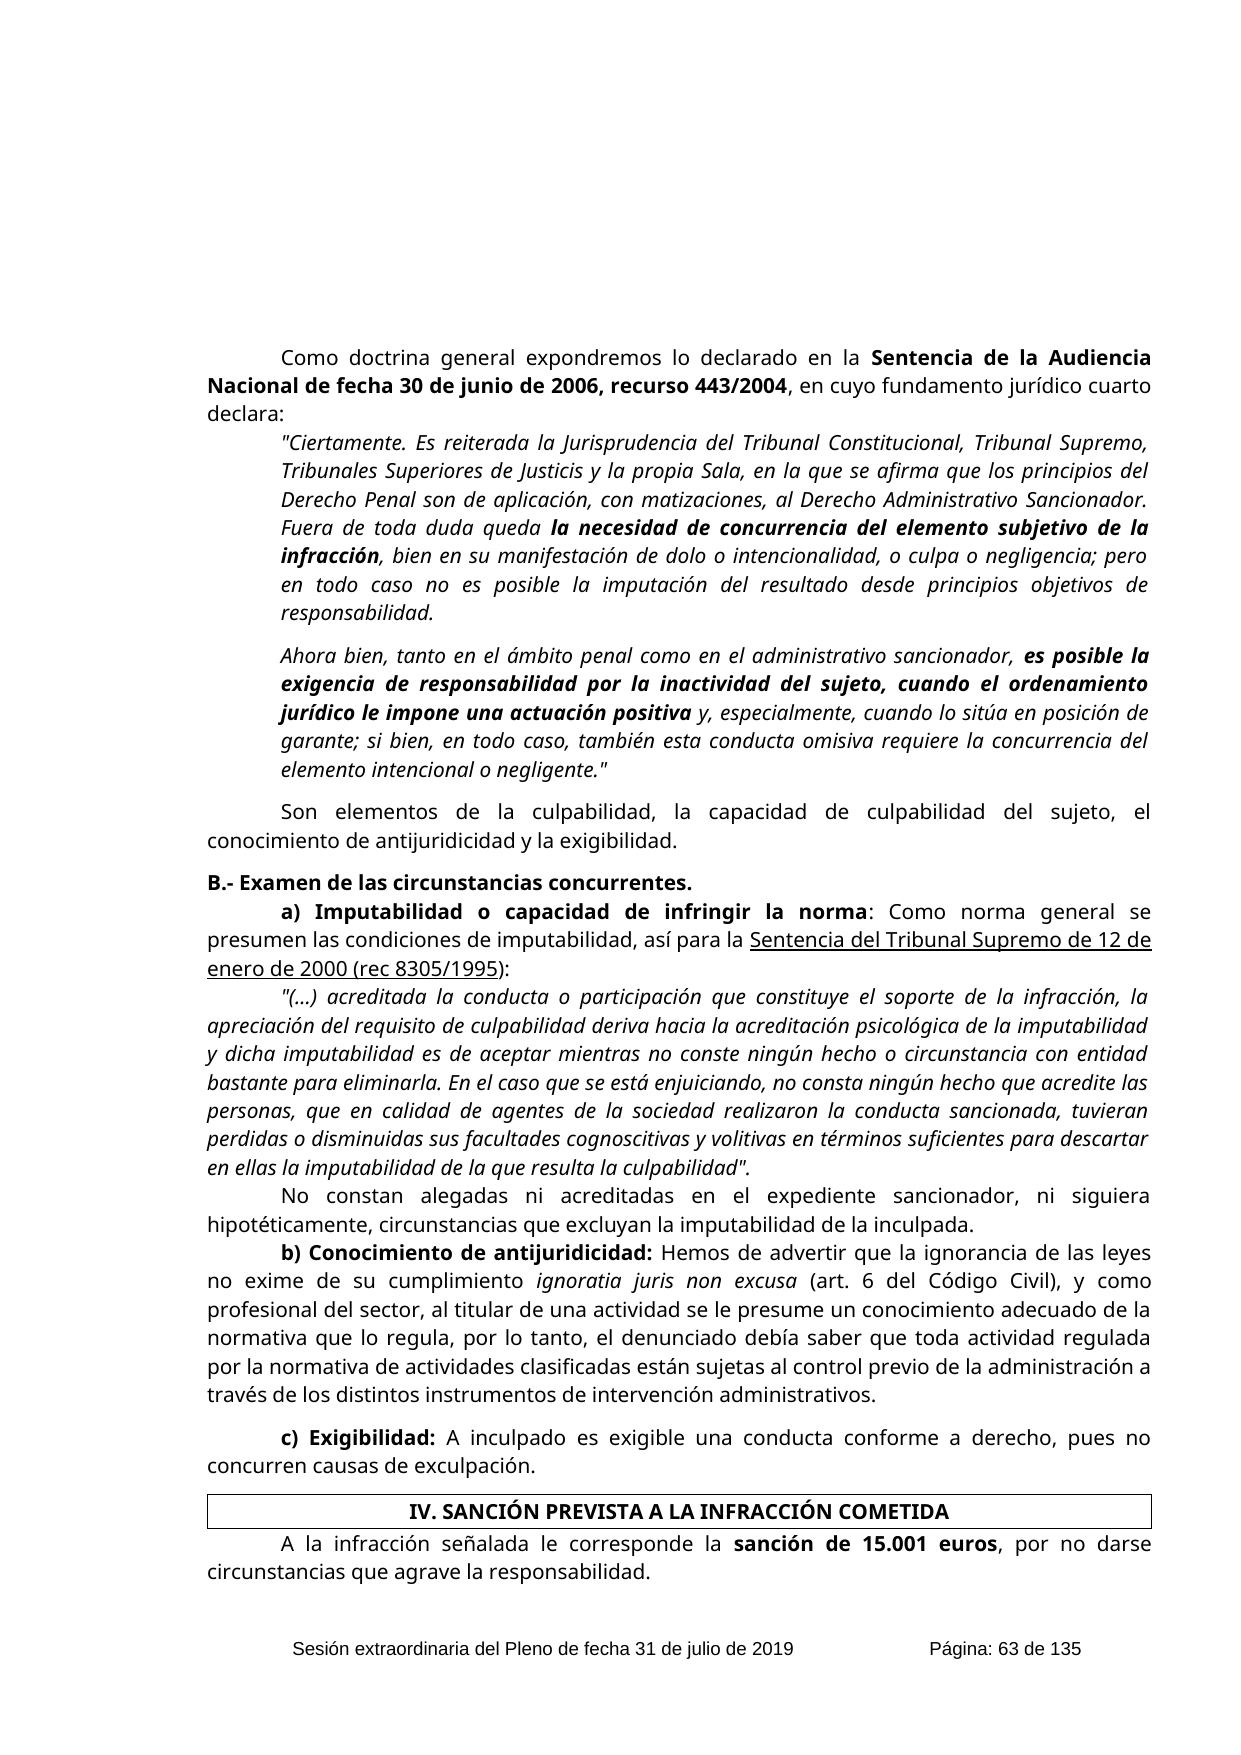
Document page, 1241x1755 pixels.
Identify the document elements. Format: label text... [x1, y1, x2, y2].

text Ahora bien, tanto en el ámbito penal como en el administrativo sancionador, es posible la exigencia de responsabilidad por la inactividad del sujeto, cuando el ordenamiento jurídico le impone una actuación positiva y, especialmente, cuando lo sitúa en posición de garante; si bien, en todo caso, también esta conducta omisiva requiere la concurrencia del elemento intencional o negligente." [281, 641, 1152, 783]
text "Ciertamente. Es reiterada la Jurisprudencia del Tribunal Constitucional, Tribunal Supremo, Tribunales Superiores de Justicis y la propia Sala, en la que se afirma que los principios del Derecho Penal son de aplicación, con matizaciones, al Derecho Administrativo Sancionador. Fuera de toda duda queda la necesidad de concurrencia del elemento subjetivo de la infracción, bien en su manifestación de dolo o intencionalidad, o culpa o negligencia; pero en todo caso no es posible la imputación del resultado desde principios objetivos de responsabilidad. [281, 428, 1152, 627]
text "(...) acreditada la conducta o participación que constituye el soporte de la infracción, la apreciación del requisito de culpabilidad deriva hacia la acreditación psicológica de la imputabilidad y dicha imputabilidad es de aceptar mientras no conste ningún hecho o circunstancia con entidad bastante para eliminarla. En el caso que se está enjuiciando, no consta ningún hecho que acredite las personas, que en calidad de agentes de la sociedad realizaron la conducta sancionada, tuvieran perdidas o disminuidas sus facultades cognoscitivas y volitivas en términos suficientes para descartar en ellas la imputabilidad de la que resulta la culpabilidad". [207, 982, 1152, 1181]
text IV. SANCIÓN PREVISTA A LA INFRACCIÓN COMETIDA [208, 1495, 1151, 1528]
text A la infracción señalada le corresponde la sanción de 15.001 euros, por no darse circunstancias que agrave la responsabilidad. [207, 1529, 1152, 1586]
text b) Conocimiento de antijuridicidad: Hemos de advertir que la ignorancia de las leyes no exime de su cumplimiento ignoratia juris non excusa (art. 6 del Código Civil), y como profesional del sector, al titular de una actividad se le presume un conocimiento adecuado de la normativa que lo regula, por lo tanto, el denunciado debía saber que toda actividad regulada por la normativa de actividades clasificadas están sujetas al control previo de la administración a través de los distintos instrumentos de intervención administrativos. [207, 1238, 1152, 1409]
text a) Imputabilidad o capacidad de infringir la norma: Como norma general se presumen las condiciones de imputabilidad, así para la Sentencia del Tribunal Supremo de 12 de enero de 2000 (rec 8305/1995): [207, 897, 1152, 982]
text c) Exigibilidad: A inculpado es exigible una conducta conforme a derecho, pues no concurren causas de exculpación. [207, 1423, 1152, 1480]
text Como doctrina general expondremos lo declarado en la Sentencia de la Audiencia Nacional de fecha 30 de junio de 2006, recurso 443/2004, en cuyo fundamento jurídico cuarto declara: [207, 343, 1152, 428]
text No constan alegadas ni acreditadas en el expediente sancionador, ni siguiera hipotéticamente, circunstancias que excluyan la imputabilidad de la inculpada. [207, 1181, 1152, 1238]
text Son elementos de la culpabilidad, la capacidad de culpabilidad del sujeto, el conocimiento de antijuridicidad y la exigibilidad. [207, 797, 1152, 854]
text B.- Examen de las circunstancias concurrentes. [207, 868, 1152, 897]
